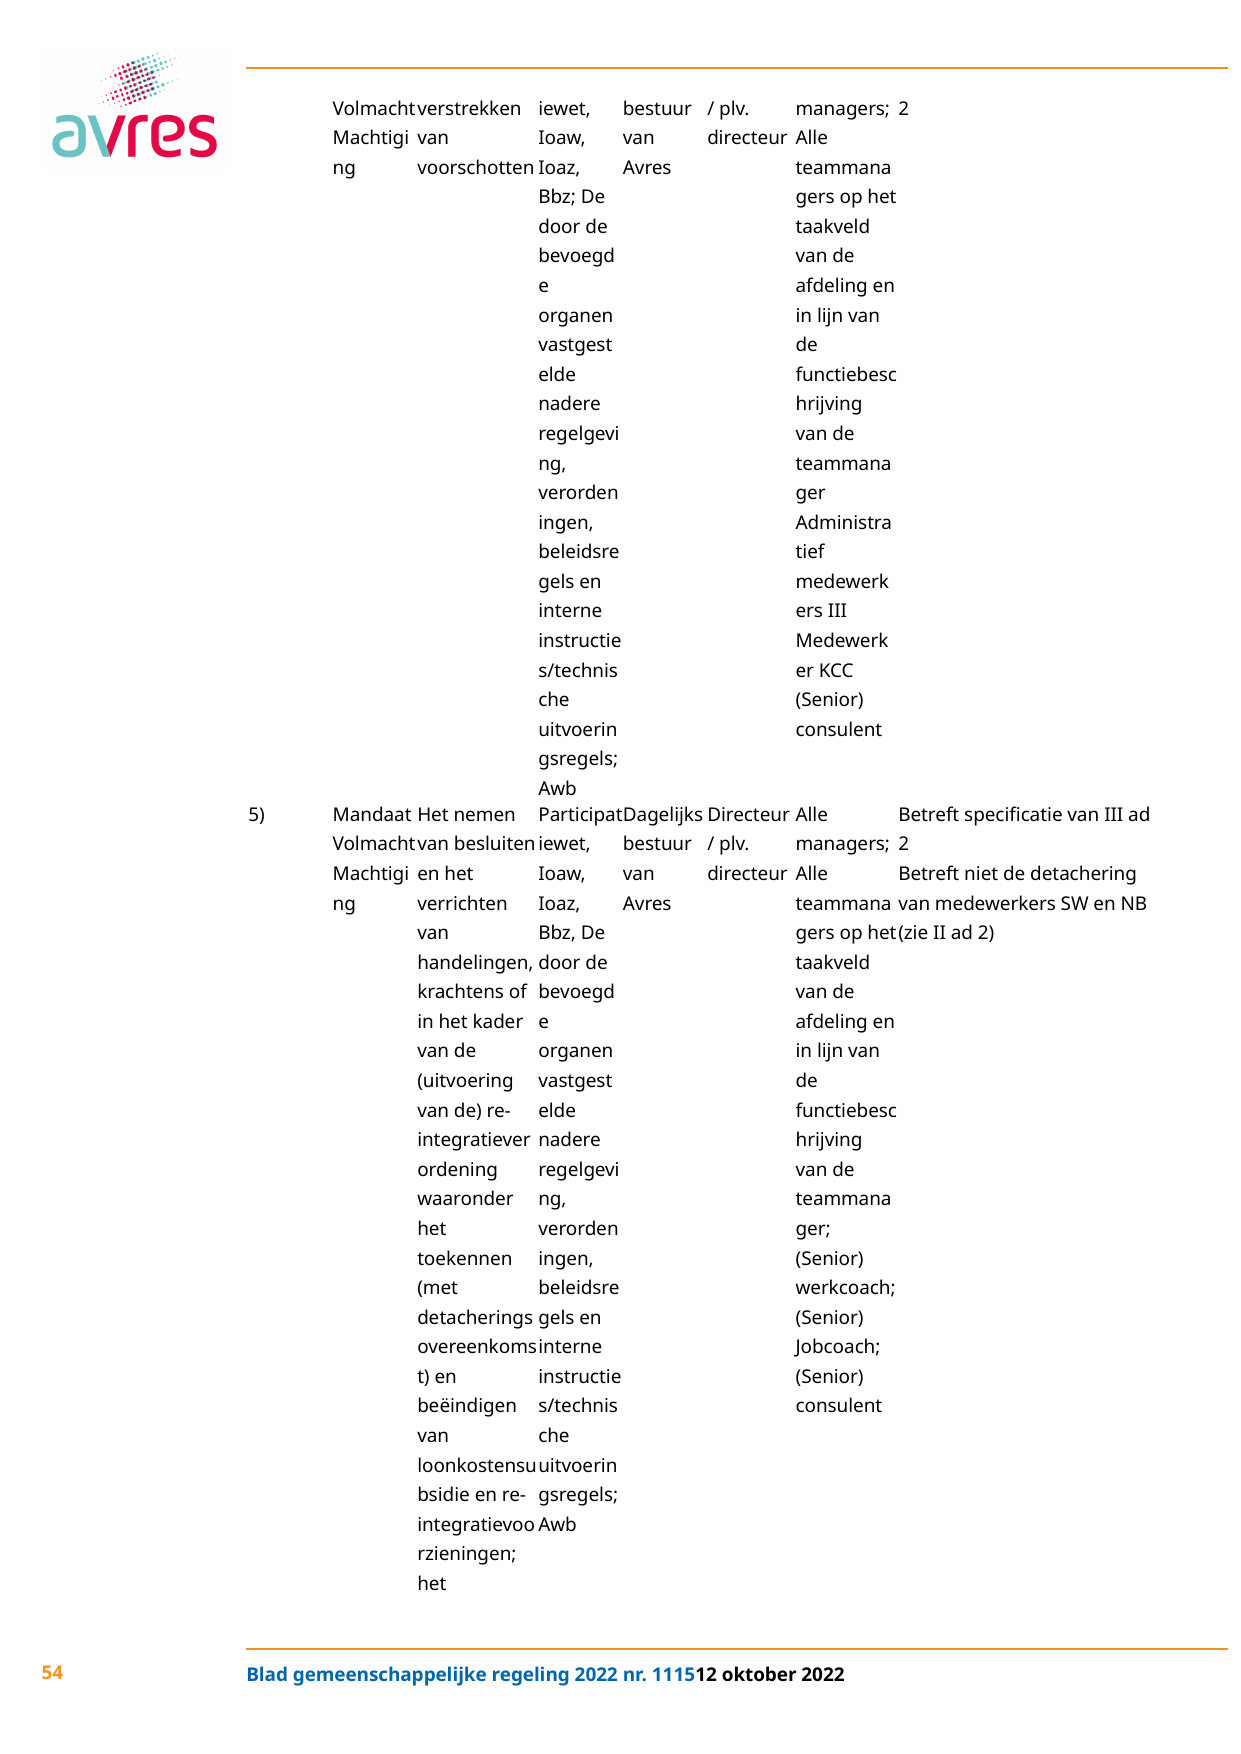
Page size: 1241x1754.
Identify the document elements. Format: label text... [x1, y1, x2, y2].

table_cell Mandaat Volmacht Machtiging [333, 801, 417, 1596]
table_cell Directeur/ plv. directeur [707, 801, 795, 1596]
table_cell 2 [898, 95, 1152, 801]
picture [41, 47, 231, 172]
table_cell managers; Alle teammanagers op het taakveld van de afdeling en in lijn van de functiebeschrijving van de teammanager Administratief medewerkers III Medewerker KCC (Senior) consulent [795, 95, 898, 801]
table_cell Participatiewet, Ioaw, Ioaz, Bbz, De door de bevoegde organen vastgestelde nadere regelgeving, verordeningen, beleidsregels en interne instructies/technische uitvoeringsregels; Awb [538, 801, 623, 1596]
table_cell Volmacht Machtiging [333, 95, 417, 801]
table_cell Participatiewet, Ioaw, Ioaz, Bbz; De door de bevoegde organen vastgestelde nadere regelgeving, verordeningen, beleidsregels en interne instructies/technische uitvoeringsregels; Awb [538, 95, 623, 801]
table_cell Dagelijks bestuur van Avres [623, 801, 707, 1596]
table_cell Dagelijks bestuur van Avres [623, 95, 707, 801]
table_cell [248, 95, 332, 801]
table_cell 5) [248, 801, 332, 1596]
table_cell verstrekken van voorschotten [417, 95, 538, 801]
table_cell Alle managers; Alle teammanagers op het taakveld van de afdeling en in lijn van de functiebeschrijving van de teammanager; (Senior) werkcoach; (Senior) Jobcoach; (Senior) consulent [795, 801, 898, 1596]
table_cell Betreft specificatie van III ad 2 Betreft niet de detachering van medewerkers SW en NB (zie II ad 2) [898, 801, 1152, 1596]
table_cell / plv. directeur [707, 95, 795, 801]
table_cell Het nemen van besluiten en het verrichten van handelingen, krachtens of in het kader van de (uitvoering van de) re-integratieverordening waaronder het toekennen (met detacheringsovereenkomst) en beëindigen van loonkostensubsidie en re-integratievoorzieningen; het [417, 801, 538, 1596]
